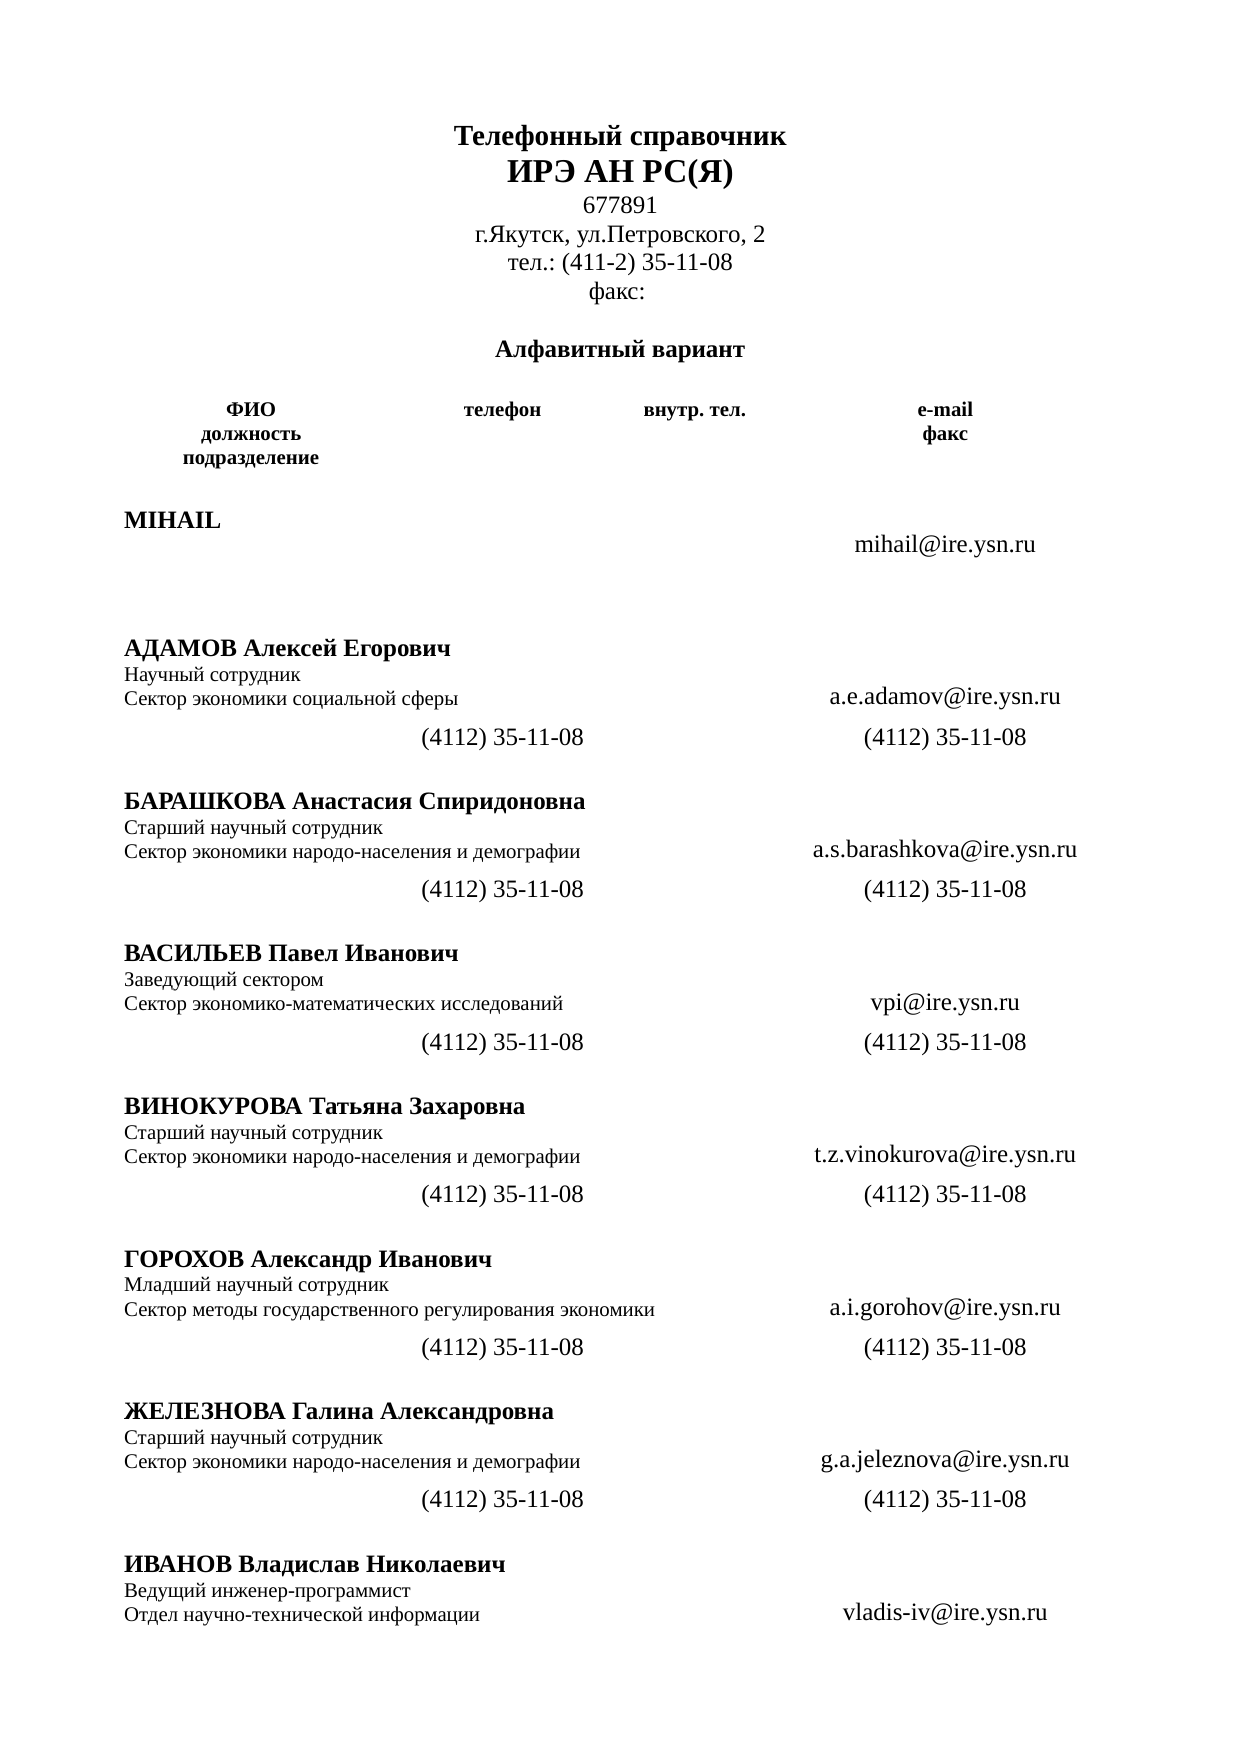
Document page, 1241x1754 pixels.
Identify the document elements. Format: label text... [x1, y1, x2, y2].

table_cell (4112) 35-11-08 [768, 1174, 1122, 1214]
table_cell ВИНОКУРОВА Татьяна Захаровна Старший научный сотрудник Сектор экономики народо-населения и демографии [118, 1061, 768, 1174]
table_cell mihail@ire.ysn.ru [768, 475, 1122, 563]
text 677891 [118, 190, 1122, 219]
table_cell [118, 869, 384, 909]
table_cell [118, 1479, 384, 1519]
table_cell (4112) 35-11-08 [384, 1326, 621, 1366]
table_cell ВАСИЛЬЕВ Павел Иванович Заведующий сектором Сектор экономико-математических исследований [118, 909, 768, 1021]
table_cell ГОРОХОВ Александр Иванович Младший научный сотрудник Сектор методы государственного регулирования экономики [118, 1214, 768, 1326]
table_cell [621, 563, 768, 603]
table_cell (4112) 35-11-08 [768, 1479, 1122, 1519]
table_cell [118, 1174, 384, 1214]
table_cell vladis-iv@ire.ysn.ru [768, 1519, 1122, 1631]
table_cell [118, 1021, 384, 1061]
table_cell (4112) 35-11-08 [768, 1326, 1122, 1366]
table_cell (4112) 35-11-08 [384, 869, 621, 909]
table_cell (4112) 35-11-08 [384, 1479, 621, 1519]
table_cell [118, 563, 384, 603]
table_cell [118, 1326, 384, 1366]
text Телефонный справочник [118, 118, 1122, 152]
table_header e-mail факс [768, 391, 1122, 475]
table_cell [621, 869, 768, 909]
table_cell (4112) 35-11-08 [384, 1174, 621, 1214]
table_cell ЖЕЛЕЗНОВА Галина Александровна Старший научный сотрудник Сектор экономики народо-населения и демографии [118, 1366, 768, 1479]
table_cell t.z.vinokurova@ire.ysn.ru [768, 1061, 1122, 1174]
table_cell [621, 1021, 768, 1061]
table_cell [118, 716, 384, 756]
table_cell [768, 563, 1122, 603]
table_header внутр. тел. [621, 391, 768, 475]
table_cell (4112) 35-11-08 [384, 1021, 621, 1061]
text тел.: (411-2) 35-11-08 [118, 247, 1122, 276]
table_cell (4112) 35-11-08 [768, 716, 1122, 756]
table_cell g.a.jeleznova@ire.ysn.ru [768, 1366, 1122, 1479]
text Алфавитный вариант [118, 334, 1122, 362]
table_header телефон [384, 391, 621, 475]
table_cell [621, 716, 768, 756]
table_cell [384, 563, 621, 603]
table_cell (4112) 35-11-08 [384, 716, 621, 756]
text г.Якутск, ул.Петровского, 2 [118, 219, 1122, 247]
table_header ФИО должность подразделение [118, 391, 384, 475]
text ИРЭ АН РС(Я) [118, 152, 1122, 190]
table_cell a.s.barashkova@ire.ysn.ru [768, 756, 1122, 868]
table_cell (4112) 35-11-08 [768, 869, 1122, 909]
table_cell a.i.gorohov@ire.ysn.ru [768, 1214, 1122, 1326]
table_cell АДАМОВ Алексей Егорович Научный сотрудник Сектор экономики социальной сферы [118, 604, 768, 716]
table_cell [621, 1174, 768, 1214]
table_cell [621, 1326, 768, 1366]
table_cell [621, 1479, 768, 1519]
text факс: [118, 276, 1122, 305]
table_cell БАРАШКОВА Анастасия Спиридоновна Старший научный сотрудник Сектор экономики народо-населения и демографии [118, 756, 768, 868]
table_cell (4112) 35-11-08 [768, 1021, 1122, 1061]
table_cell MIHAIL [118, 475, 768, 563]
table_cell vpi@ire.ysn.ru [768, 909, 1122, 1021]
table_cell ИВАНОВ Владислав Николаевич Ведущий инженер-программист Отдел научно-технической информации [118, 1519, 768, 1631]
table_cell a.e.adamov@ire.ysn.ru [768, 604, 1122, 716]
